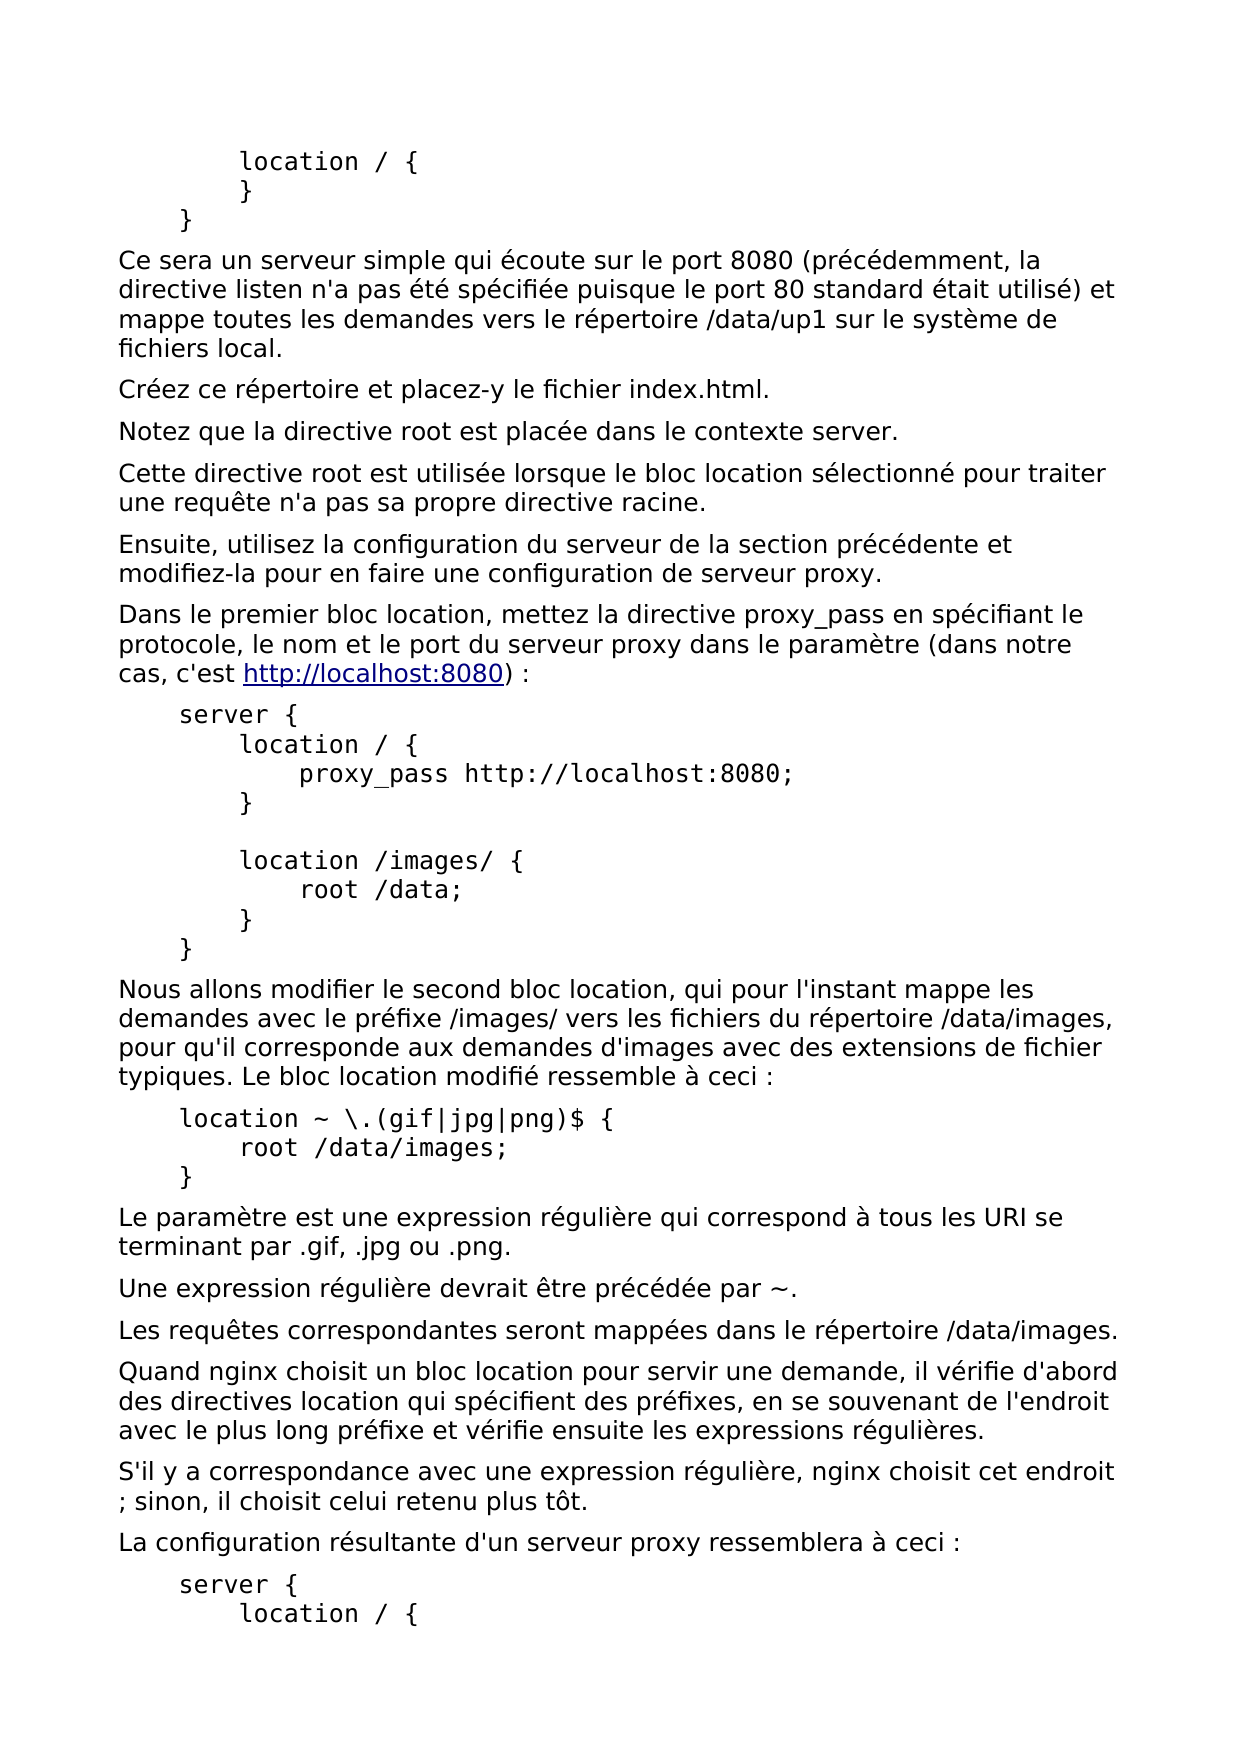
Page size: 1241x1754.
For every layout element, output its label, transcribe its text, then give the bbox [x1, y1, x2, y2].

text server { location / { [118, 1570, 1122, 1628]
text S'il y a correspondance avec une expression régulière, nginx choisit cet endroit ; sinon, il choisit celui retenu plus tôt. [118, 1458, 1122, 1516]
text location ~ \.(gif|jpg|png)$ { root /data/images; } [118, 1104, 1122, 1192]
text Ensuite, utilisez la configuration du serveur de la section précédente et modifiez-la pour en faire une configuration de serveur proxy. [118, 530, 1122, 588]
text Quand nginx choisit un bloc location pour servir une demande, il vérifie d'abord des directives location qui spécifient des préfixes, en se souvenant de l'endroit avec le plus long préfixe et vérifie ensuite les expressions régulières. [118, 1358, 1122, 1445]
text Créez ce répertoire et placez-y le fichier index.html. [118, 376, 1122, 405]
text La configuration résultante d'un serveur proxy ressemblera à ceci : [118, 1528, 1122, 1558]
text server { location / { proxy_pass http://localhost:8080; } location /images/ { root /data; } } [118, 701, 1122, 963]
text Nous allons modifier le second bloc location, qui pour l'instant mappe les demandes avec le préfixe /images/ vers les fichiers du répertoire /data/images, pour qu'il corresponde aux demandes d'images avec des extensions de fichier typiques. Le bloc location modifié ressemble à ceci : [118, 975, 1122, 1092]
text location / { } } [118, 118, 1122, 235]
text Cette directive root est utilisée lorsque le bloc location sélectionné pour traiter une requête n'a pas sa propre directive racine. [118, 459, 1122, 517]
text Le paramètre est une expression régulière qui correspond à tous les URI se terminant par .gif, .jpg ou .png. [118, 1203, 1122, 1262]
text Une expression régulière devrait être précédée par ~. [118, 1274, 1122, 1303]
text Les requêtes correspondantes seront mappées dans le répertoire /data/images. [118, 1316, 1122, 1345]
text Notez que la directive root est placée dans le contexte server. [118, 417, 1122, 447]
text Dans le premier bloc location, mettez la directive proxy_pass en spécifiant le protocole, le nom et le port du serveur proxy dans le paramètre (dans notre cas, c'est http://localhost:8080) : [118, 601, 1122, 688]
text Ce sera un serveur simple qui écoute sur le port 8080 (précédemment, la directive listen n'a pas été spécifiée puisque le port 80 standard était utilisé) et mappe toutes les demandes vers le répertoire /data/up1 sur le système de fichiers local. [118, 247, 1122, 363]
